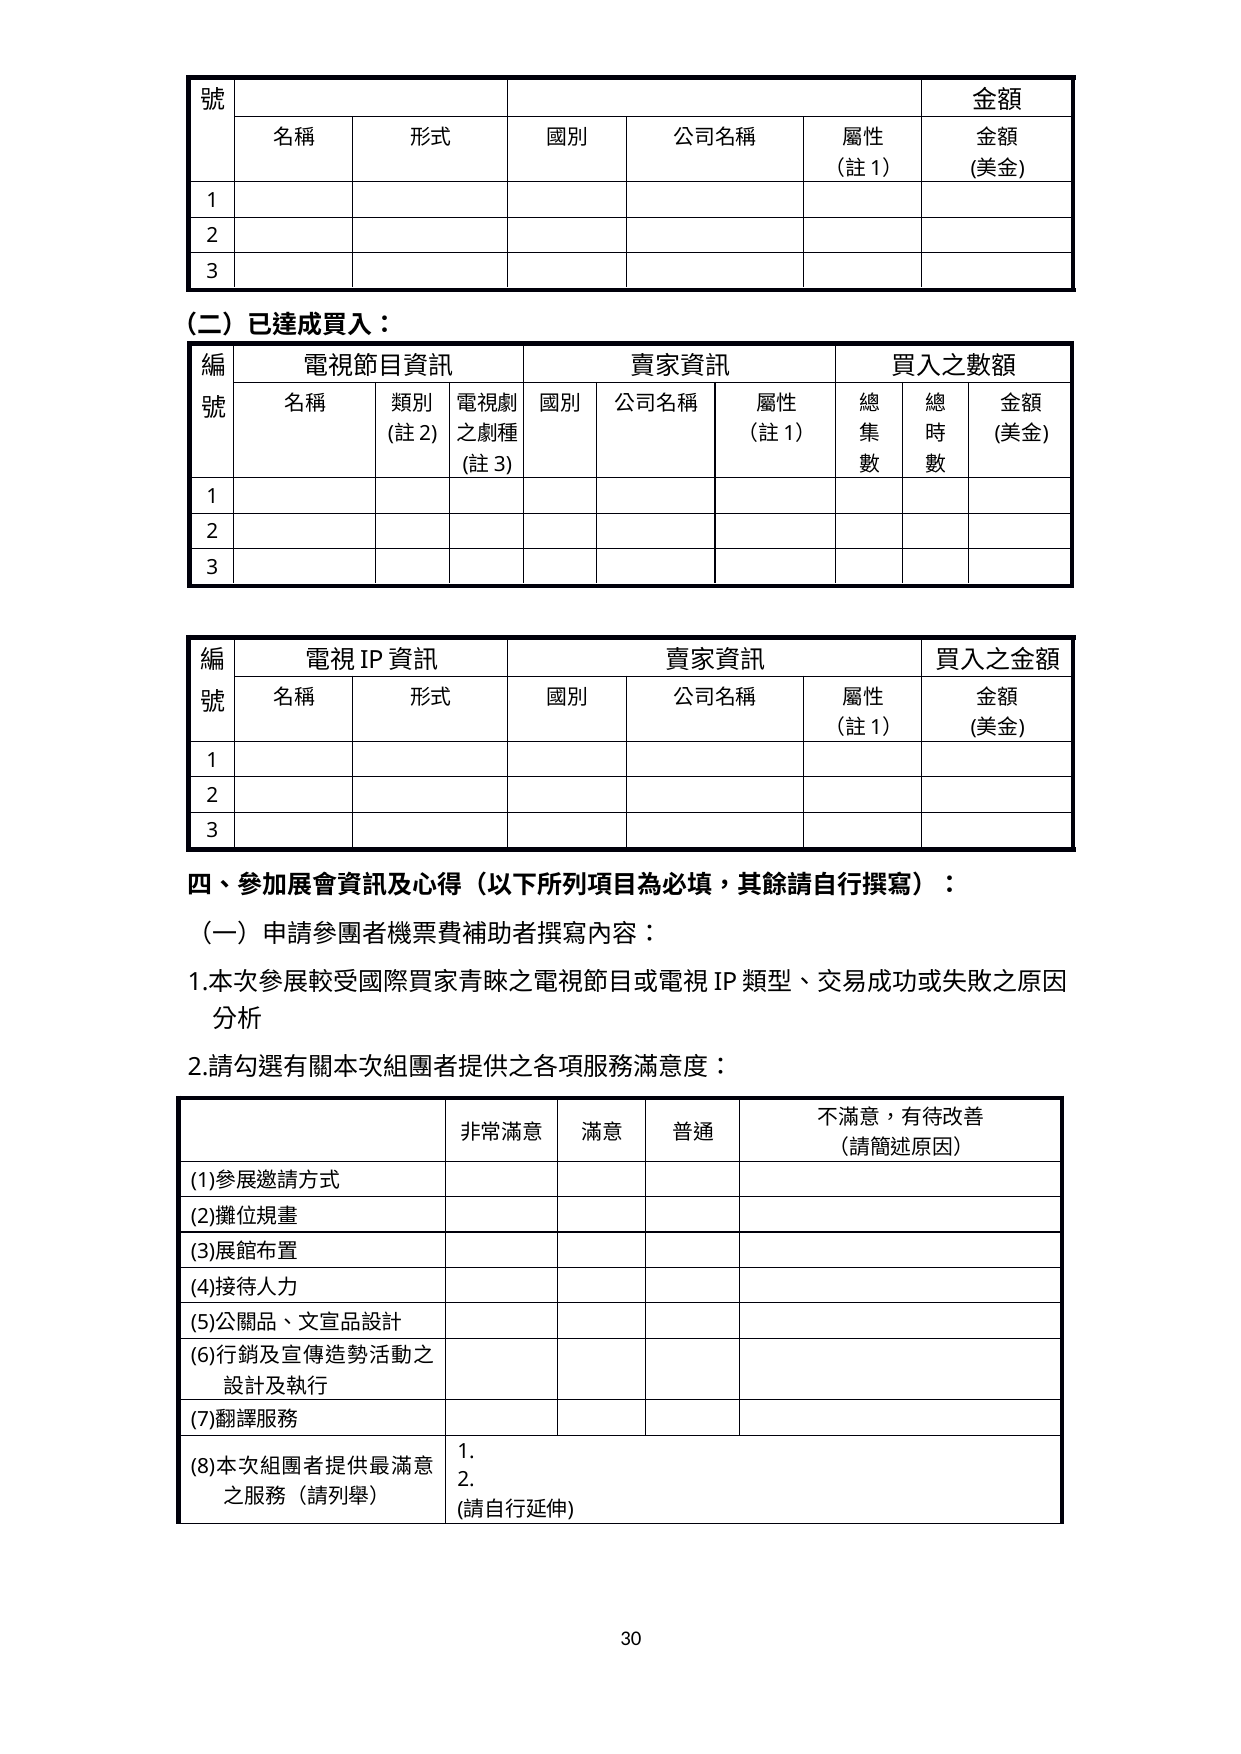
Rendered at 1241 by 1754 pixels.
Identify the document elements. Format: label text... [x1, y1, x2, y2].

table_cell 類別 (註2) [376, 383, 449, 477]
table_header 買入之金額 [922, 640, 1071, 676]
table_cell [558, 1197, 645, 1231]
table_cell (3)展館布置 [181, 1233, 445, 1267]
table_cell [353, 813, 507, 847]
table_header 買入之數額 [836, 346, 1070, 382]
table_cell 名稱 [235, 117, 352, 181]
table_cell [969, 514, 1070, 548]
table_cell [922, 742, 1071, 776]
table_cell [446, 1400, 557, 1435]
table_cell 屬性 （註1） [716, 383, 835, 477]
table_cell [235, 813, 352, 847]
table_cell [508, 218, 626, 252]
table_cell [235, 182, 352, 217]
table_cell [646, 1303, 739, 1338]
table_cell [903, 549, 968, 583]
table_cell [450, 549, 523, 583]
table_cell [740, 1303, 1060, 1338]
table_cell 國別 [508, 677, 626, 741]
table_cell [508, 182, 626, 217]
table_cell 公司名稱 [627, 677, 803, 741]
table_cell (7)翻譯服務 [181, 1400, 445, 1435]
table_cell [627, 182, 803, 217]
table_cell [235, 218, 352, 252]
table_cell 3 [191, 813, 234, 847]
table_cell [558, 1268, 645, 1302]
table_cell 2 [191, 218, 234, 252]
table_cell [804, 777, 921, 812]
table_cell 公司名稱 [597, 383, 714, 477]
table_cell [627, 742, 803, 776]
table_cell [597, 514, 714, 548]
table_cell [922, 253, 1071, 287]
table_header [235, 80, 507, 116]
text （二）已達成買入： [173, 304, 1074, 341]
table_header 金額 [922, 80, 1071, 116]
table_cell (2)攤位規畫 [181, 1197, 445, 1231]
table_cell [646, 1400, 739, 1435]
table_cell 3 [191, 253, 234, 287]
table_cell [804, 218, 921, 252]
text （一）申請參團者機票費補助者撰寫內容： [187, 913, 1074, 949]
table_cell [922, 777, 1071, 812]
table_cell 2 [191, 777, 234, 812]
table_cell [450, 478, 523, 513]
text 2.請勾選有關本次組團者提供之各項服務滿意度： [187, 1047, 1074, 1083]
table_cell [903, 478, 968, 513]
table_cell [922, 813, 1071, 847]
table_cell [446, 1303, 557, 1338]
table_cell [235, 742, 352, 776]
table_cell [804, 253, 921, 287]
text 四、參加展會資訊及心得（以下所列項目為必填，其餘請自行撰寫）： [187, 864, 1074, 901]
table_cell [353, 218, 507, 252]
table_cell [524, 514, 596, 548]
table_cell (4)接待人力 [181, 1268, 445, 1302]
table_header 滿意 [558, 1100, 645, 1161]
table_cell [558, 1303, 645, 1338]
table_cell [558, 1233, 645, 1267]
table_header 賣家資訊 [524, 346, 835, 382]
table_cell 金額 (美金) [922, 117, 1071, 181]
table_cell [716, 478, 835, 513]
table_cell [558, 1162, 645, 1196]
table_header 非常滿意 [446, 1100, 557, 1161]
table_cell [836, 549, 902, 583]
table_cell [446, 1162, 557, 1196]
table_cell [234, 478, 375, 513]
table_cell (6)行銷及宣傳造勢活動之設計及執行 [181, 1339, 445, 1399]
table_cell [353, 253, 507, 287]
table_cell [446, 1233, 557, 1267]
table_cell 總 時 數 [903, 383, 968, 477]
table_cell [508, 742, 626, 776]
table_cell [646, 1339, 739, 1399]
text 1.本次參展較受國際買家青睞之電視節目或電視IP類型、交易成功或失敗之原因分析 [187, 962, 1074, 1034]
table_cell 國別 [524, 383, 596, 477]
table_header [508, 80, 921, 116]
table_cell [508, 253, 626, 287]
table_header 電視IP資訊 [235, 640, 507, 676]
table_cell [646, 1233, 739, 1267]
table_cell 名稱 [234, 383, 375, 477]
table_cell [804, 742, 921, 776]
table_cell 1 [191, 742, 234, 776]
table_cell 3 [192, 549, 233, 583]
table_cell [716, 514, 835, 548]
table_cell [969, 478, 1070, 513]
table_cell [234, 514, 375, 548]
table_cell 公司名稱 [627, 117, 803, 181]
table_cell 屬性 （註1） [804, 677, 921, 741]
table_cell [627, 253, 803, 287]
table_cell [235, 777, 352, 812]
table_cell [446, 1268, 557, 1302]
table_cell [353, 777, 507, 812]
table_cell (5)公關品、文宣品設計 [181, 1303, 445, 1338]
table_header 號 [191, 80, 234, 181]
table_cell [646, 1197, 739, 1231]
table_cell [716, 549, 835, 583]
table_cell [234, 549, 375, 583]
table_header 編 號 [192, 346, 233, 477]
table_cell 金額 (美金) [922, 677, 1071, 741]
table_cell [353, 742, 507, 776]
table_cell [740, 1339, 1060, 1399]
table_cell [508, 777, 626, 812]
table_cell [740, 1233, 1060, 1267]
table_cell [597, 549, 714, 583]
table_cell [524, 549, 596, 583]
table_cell [922, 182, 1071, 217]
table_cell (8)本次組團者提供最滿意之服務（請列舉） [181, 1436, 445, 1523]
table_cell 2 [192, 514, 233, 548]
table_header 不滿意，有待改善 （請簡述原因） [740, 1100, 1060, 1161]
table_cell [627, 813, 803, 847]
table_cell [740, 1162, 1060, 1196]
table_cell [740, 1400, 1060, 1435]
table_cell 形式 [353, 677, 507, 741]
table_cell [740, 1197, 1060, 1231]
table_cell [804, 813, 921, 847]
table_cell [446, 1339, 557, 1399]
table_cell [376, 514, 449, 548]
table_cell 國別 [508, 117, 626, 181]
table_cell [627, 218, 803, 252]
table_cell [353, 182, 507, 217]
table_cell 金額 (美金) [969, 383, 1070, 477]
table_cell [740, 1268, 1060, 1302]
table_cell [450, 514, 523, 548]
table_cell [597, 478, 714, 513]
table_cell [969, 549, 1070, 583]
table_cell 屬性 （註1） [804, 117, 921, 181]
table_cell (1)參展邀請方式 [181, 1162, 445, 1196]
table_cell 1 [191, 182, 234, 217]
table_cell [376, 549, 449, 583]
table_header [181, 1100, 445, 1161]
table_cell [235, 253, 352, 287]
table_cell [922, 218, 1071, 252]
table_cell [558, 1400, 645, 1435]
table_cell 電視劇之劇種 (註3) [450, 383, 523, 477]
table_cell [836, 478, 902, 513]
table_cell [376, 478, 449, 513]
table_cell [646, 1162, 739, 1196]
table_cell 名稱 [235, 677, 352, 741]
table_header 編 號 [191, 640, 234, 741]
table_cell [804, 182, 921, 217]
table_cell [558, 1339, 645, 1399]
table_cell [508, 813, 626, 847]
table_cell 總 集 數 [836, 383, 902, 477]
table_cell [903, 514, 968, 548]
table_header 賣家資訊 [508, 640, 921, 676]
table_cell [627, 777, 803, 812]
table_cell [836, 514, 902, 548]
table_header 普通 [646, 1100, 739, 1161]
table_cell 形式 [353, 117, 507, 181]
table_cell [446, 1197, 557, 1231]
table_header 電視節目資訊 [234, 346, 523, 382]
table_cell 1. 2. (請自行延伸) [446, 1436, 1060, 1523]
table_cell [524, 478, 596, 513]
table_cell 1 [192, 478, 233, 513]
table_cell [646, 1268, 739, 1302]
